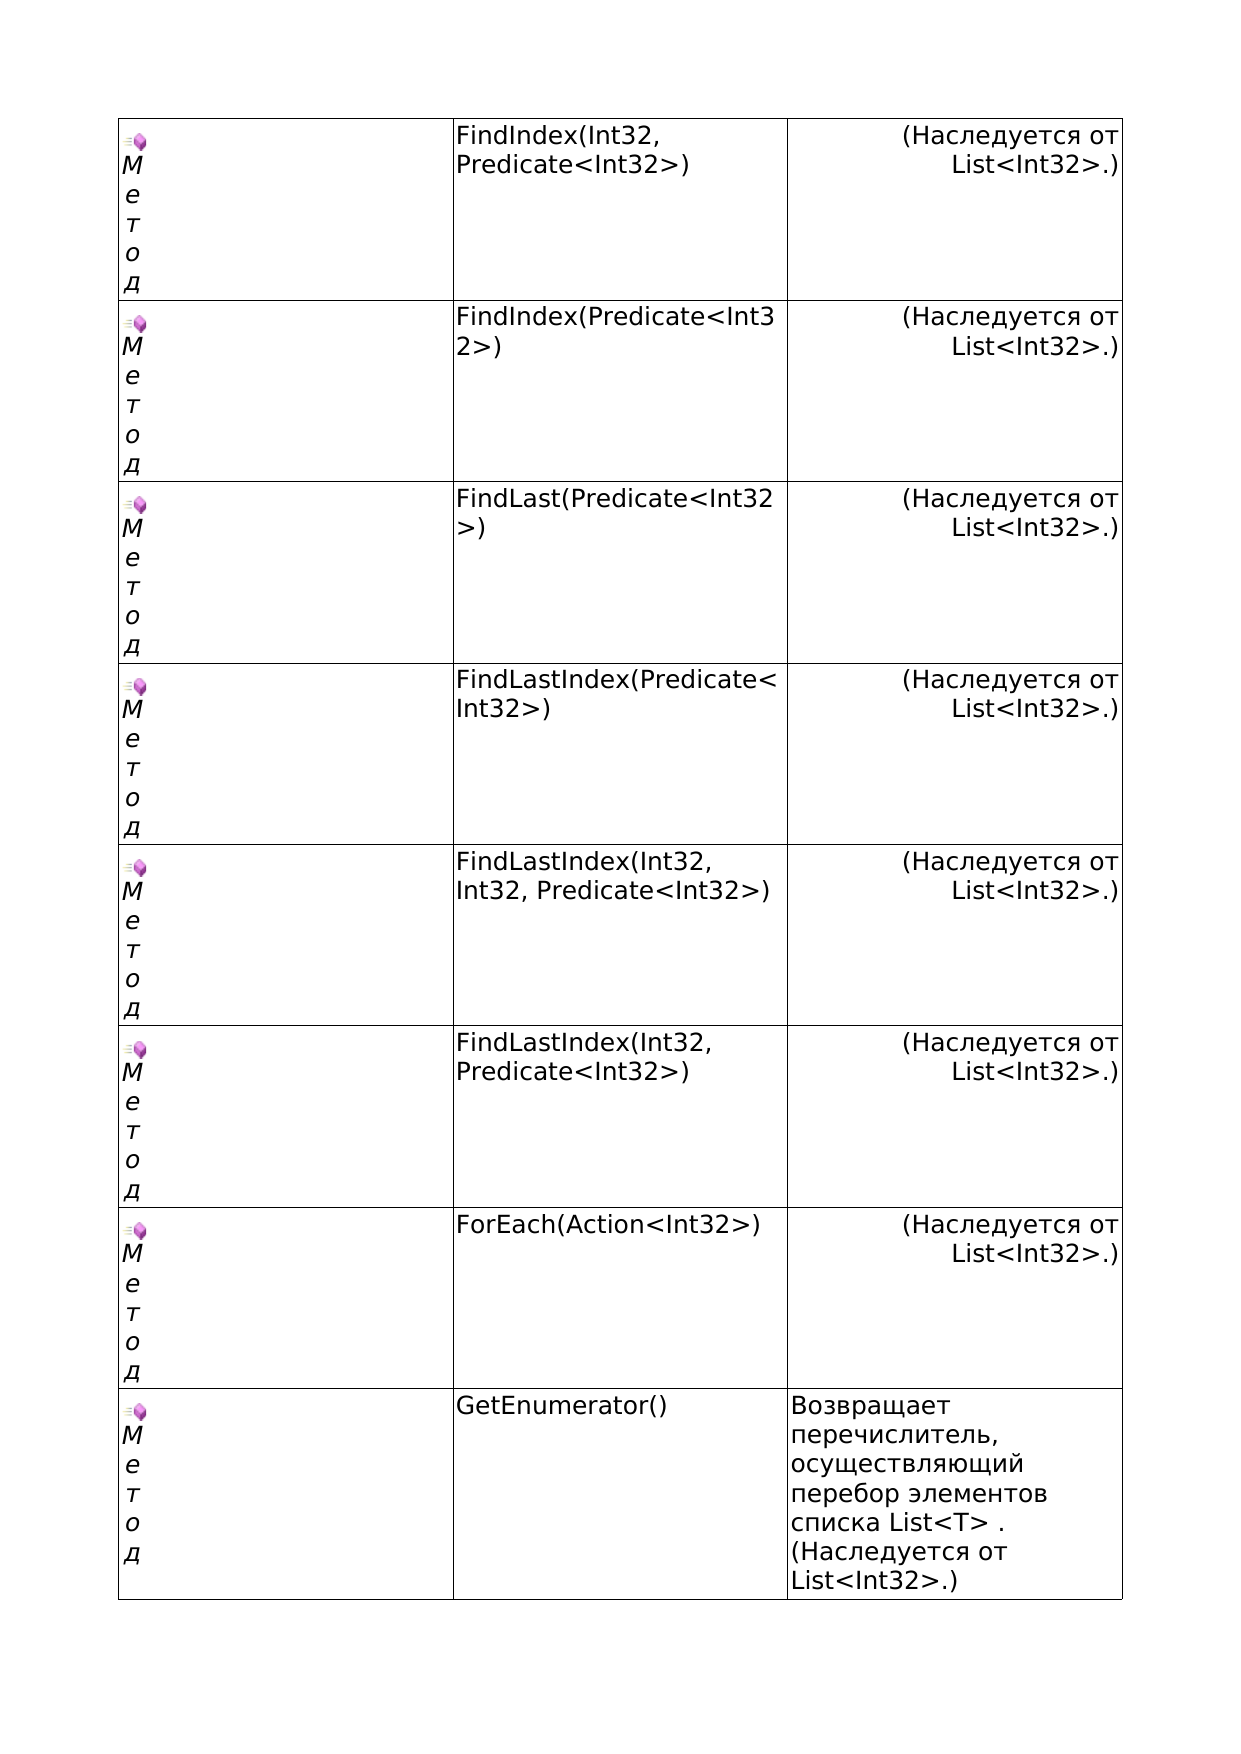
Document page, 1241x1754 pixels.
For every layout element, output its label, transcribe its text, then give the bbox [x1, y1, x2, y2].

table_cell [119, 845, 453, 1025]
table_cell [119, 664, 453, 844]
picture [121, 1403, 147, 1421]
table_cell FindLastIndex(Int32, Int32, Predicate<Int32>) [454, 845, 787, 1025]
table_cell Возвращает перечислитель, осуществляющий перебор элементов списка List<T> . (Наследуется от List<Int32>.) [788, 1389, 1122, 1598]
table_cell (Наследуется от List<Int32>.) [788, 1208, 1122, 1388]
table_cell FindIndex(Predicate<Int32>) [454, 301, 787, 481]
table_cell FindLastIndex(Int32, Predicate<Int32>) [454, 1026, 787, 1207]
table_cell (Наследуется от List<Int32>.) [788, 845, 1122, 1025]
picture [121, 859, 147, 877]
table_cell (Наследуется от List<Int32>.) [788, 301, 1122, 481]
table_cell [119, 1026, 453, 1207]
table_cell FindLastIndex(Predicate<Int32>) [454, 664, 787, 844]
table_cell (Наследуется от List<Int32>.) [788, 1026, 1122, 1207]
picture [121, 496, 147, 514]
picture [121, 315, 147, 333]
table_cell FindLast(Predicate<Int32>) [454, 482, 787, 662]
table_cell [119, 301, 453, 481]
picture [121, 1222, 147, 1240]
table_cell (Наследуется от List<Int32>.) [788, 119, 1122, 299]
picture [121, 133, 147, 151]
table_cell (Наследуется от List<Int32>.) [788, 664, 1122, 844]
table_cell FindIndex(Int32, Predicate<Int32>) [454, 119, 787, 299]
table_cell [119, 1208, 453, 1388]
picture [121, 1041, 147, 1059]
table_cell (Наследуется от List<Int32>.) [788, 482, 1122, 662]
table_cell [119, 1389, 453, 1598]
table_cell [119, 119, 453, 299]
table_cell ForEach(Action<Int32>) [454, 1208, 787, 1388]
picture [121, 678, 147, 696]
table_cell [119, 482, 453, 662]
table_cell GetEnumerator() [454, 1389, 787, 1598]
